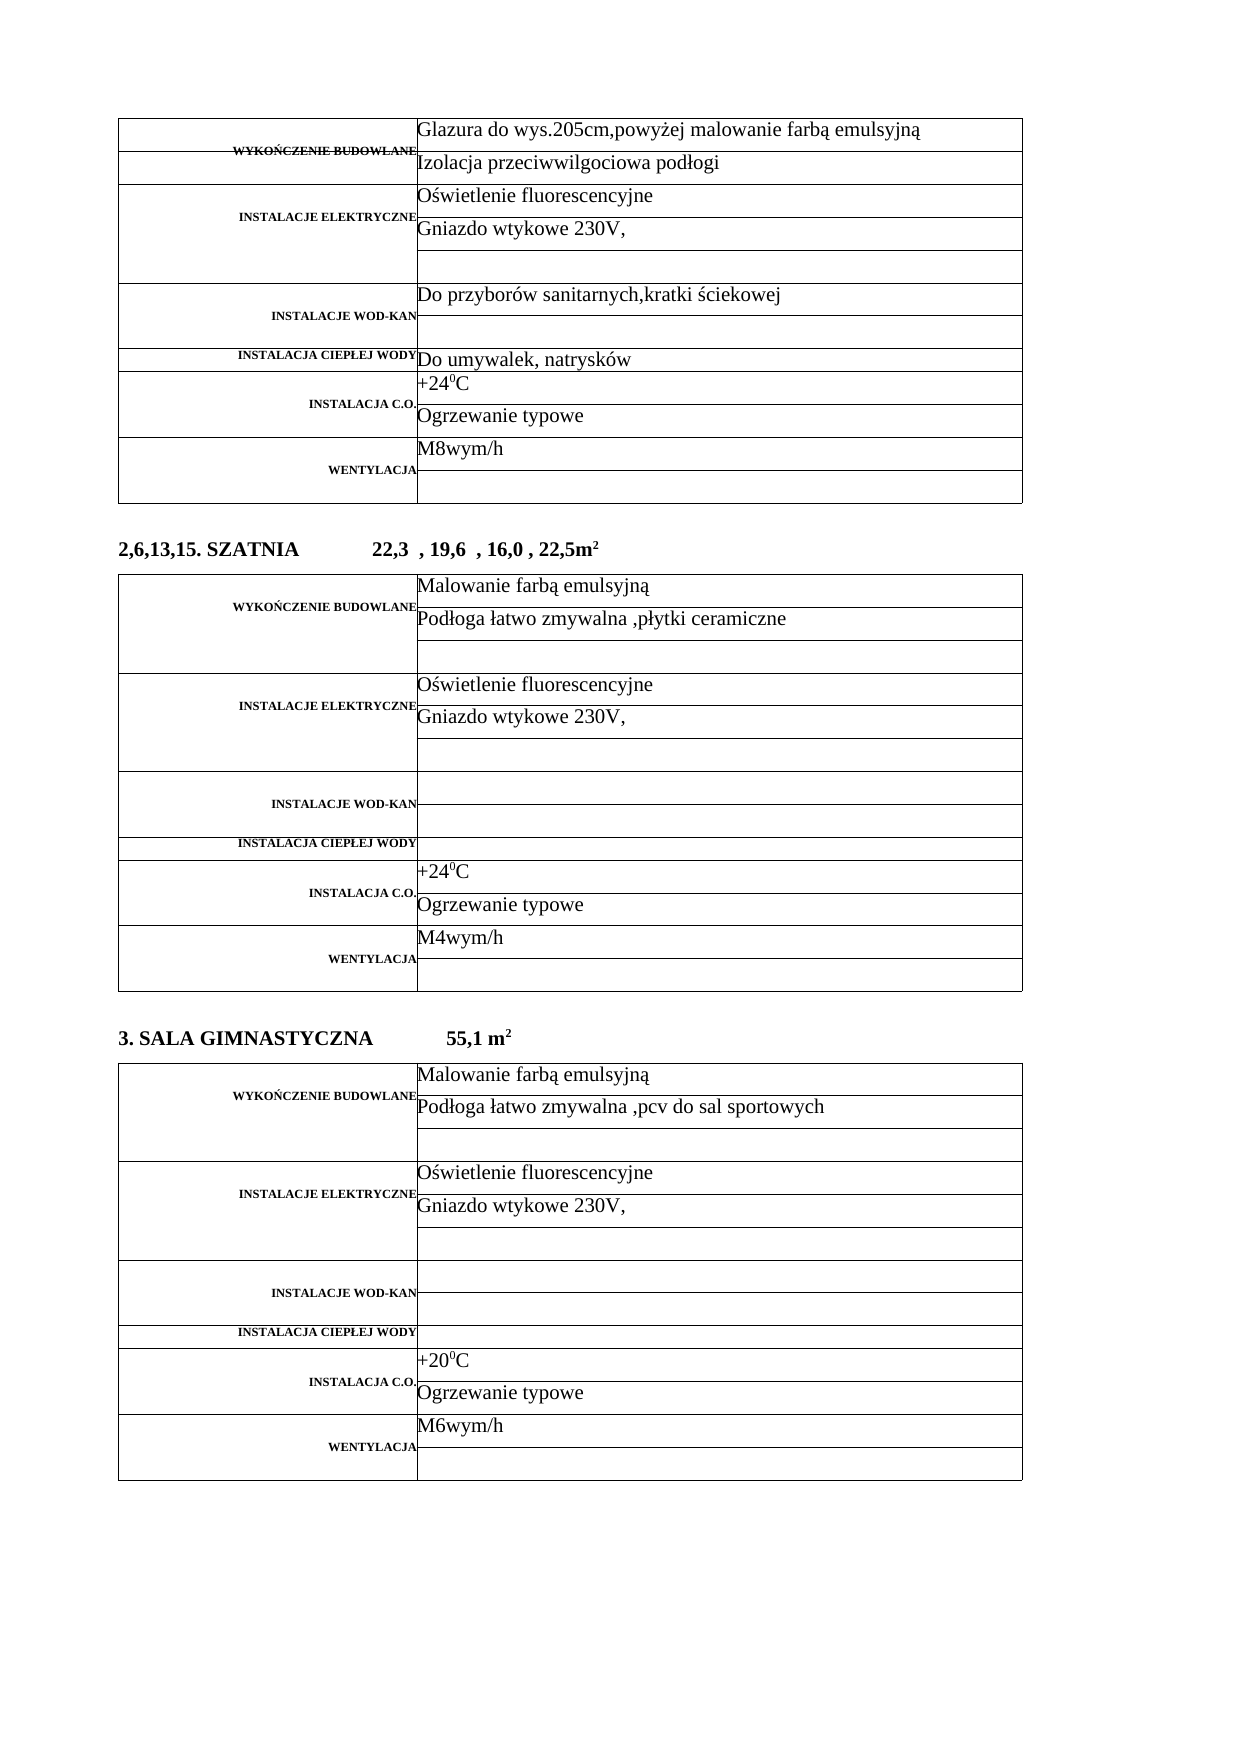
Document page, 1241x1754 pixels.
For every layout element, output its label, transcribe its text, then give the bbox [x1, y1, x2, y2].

table_header WYKOŃCZENIE BUDOWLANE [119, 119, 417, 151]
table_cell Gniazdo wtykowe 230V, [418, 218, 1022, 249]
table_cell INSTALACJE ELEKTRYCZNE [119, 674, 417, 771]
table_cell Podłoga łatwo zmywalna ,płytki ceramiczne [418, 608, 1022, 639]
table_cell INSTALACJA C.O. [119, 372, 417, 437]
table_header [418, 1261, 1022, 1292]
table_cell Podłoga łatwo zmywalna ,pcv do sal sportowych [418, 1096, 1022, 1128]
table_cell Ogrzewanie typowe [418, 1382, 1022, 1414]
table_header Oświetlenie fluorescencyjne [418, 1162, 1022, 1194]
table_cell [418, 959, 1022, 991]
table_cell INSTALACJE ELEKTRYCZNE [119, 185, 417, 282]
table_header M4wym/h [418, 926, 1022, 958]
table_header [418, 772, 1022, 804]
table_cell INSTALACJE WOD-KAN [119, 772, 417, 837]
table_header +200C [418, 1349, 1022, 1381]
table_cell INSTALACJE WOD-KAN [119, 1261, 417, 1325]
text 2,6,13,15. SZATNIA 22,3 , 19,6 , 16,0 , 22,5m2 [118, 538, 1122, 561]
table_header M8wym/h [418, 438, 1022, 470]
table_header +240C [418, 372, 1022, 404]
table_cell WENTYLACJA [119, 438, 417, 502]
table_header WYKOŃCZENIE BUDOWLANE [119, 152, 417, 184]
table_cell Izolacja przeciwwilgociowa podłogi [418, 152, 1022, 184]
table_header Glazura do wys.205cm,powyżej malowanie farbą emulsyjną [418, 119, 1022, 151]
table_cell Ogrzewanie typowe [418, 405, 1022, 437]
table_cell Gniazdo wtykowe 230V, [418, 1195, 1022, 1227]
table_cell [418, 805, 1022, 837]
table_cell [418, 838, 1022, 860]
table_cell [418, 641, 1022, 672]
table_cell [418, 1129, 1022, 1161]
table_cell WENTYLACJA [119, 1415, 417, 1479]
table_cell [418, 471, 1022, 502]
table_header WYKOŃCZENIE BUDOWLANE [119, 575, 417, 672]
table_cell Ogrzewanie typowe [418, 894, 1022, 925]
table_cell INSTALACJA CIEPŁEJ WODY [119, 838, 417, 860]
table_cell [418, 739, 1022, 771]
table_cell [418, 251, 1022, 282]
table_cell INSTALACJA C.O. [119, 861, 417, 925]
table_header Malowanie farbą emulsyjną [418, 1064, 1022, 1095]
table_cell Do umywalek, natrysków [418, 349, 1022, 371]
table_header Oświetlenie fluorescencyjne [418, 674, 1022, 705]
table_header +240C [418, 861, 1022, 893]
table_cell INSTALACJA C.O. [119, 1349, 417, 1414]
table_cell [418, 1326, 1022, 1348]
table_cell [418, 1228, 1022, 1259]
table_cell [418, 1293, 1022, 1325]
table_cell [418, 316, 1022, 348]
table_cell INSTALACJE ELEKTRYCZNE [119, 1162, 417, 1259]
table_cell WENTYLACJA [119, 926, 417, 991]
table_cell INSTALACJE WOD-KAN [119, 284, 417, 348]
table_cell INSTALACJA CIEPŁEJ WODY [119, 1326, 417, 1348]
table_cell [418, 1448, 1022, 1479]
table_header Malowanie farbą emulsyjną [418, 575, 1022, 607]
text 3. SALA GIMNASTYCZNA 55,1 m2 [118, 1027, 1122, 1050]
table_header Oświetlenie fluorescencyjne [418, 185, 1022, 217]
table_header Do przyborów sanitarnych,kratki ściekowej [418, 284, 1022, 315]
table_header M6wym/h [418, 1415, 1022, 1447]
table_header WYKOŃCZENIE BUDOWLANE [119, 1064, 417, 1161]
table_cell Gniazdo wtykowe 230V, [418, 706, 1022, 738]
table_cell INSTALACJA CIEPŁEJ WODY [119, 349, 417, 371]
